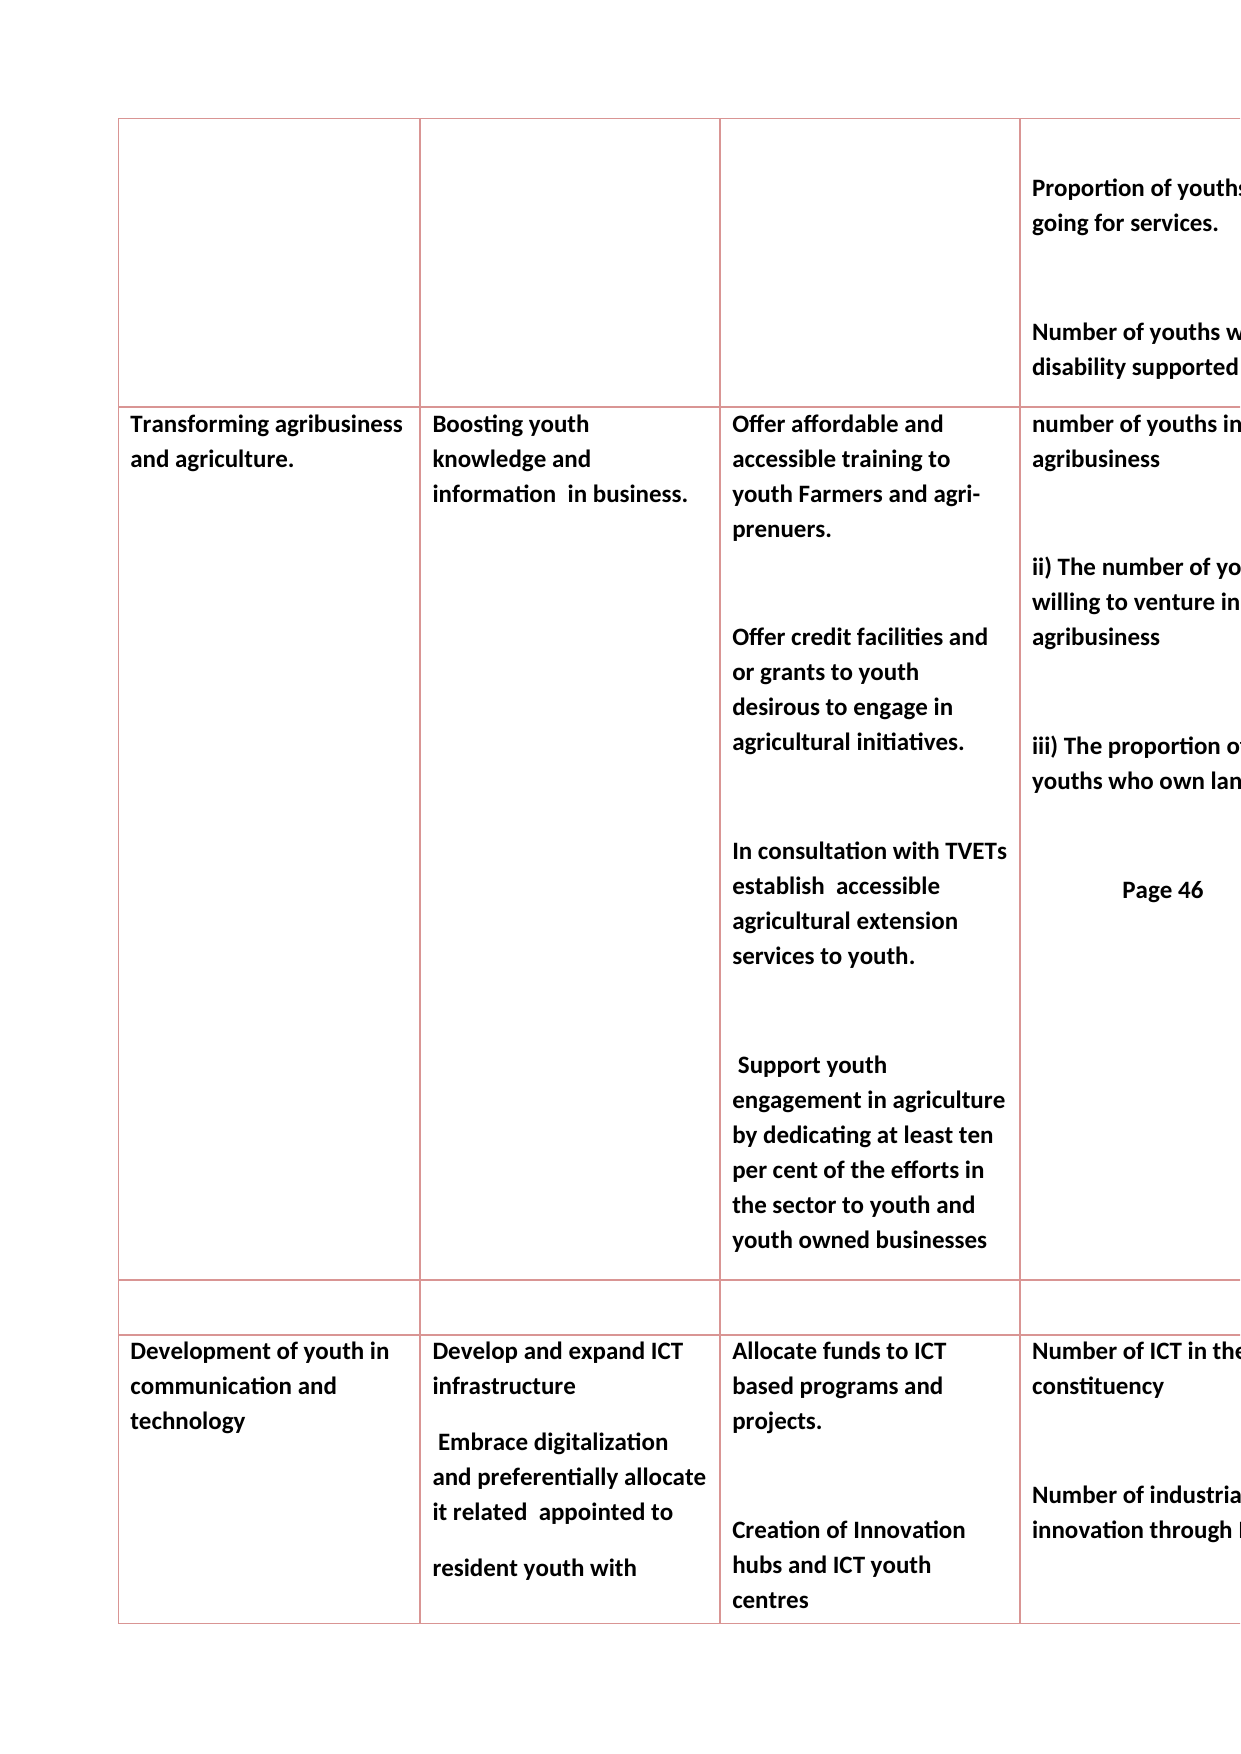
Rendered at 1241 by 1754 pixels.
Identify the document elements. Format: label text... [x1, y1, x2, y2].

table_cell Number of ICT in the constituency Number of industrial innovation through ICT Page 47 [1021, 1336, 1240, 1623]
table_cell Development of youth in communication and technology [119, 1336, 419, 1623]
table_cell Proportion of malnourished youth supported. Number of Page 45 institutions Providing guidance and Counselling to the youth. Proportion of youths going for services. Number of youths with disability supported [1021, 119, 1240, 406]
table_cell number of youths in agribusiness ii) The number of youths willing to venture in agribusiness iii) The proportion of youths who own land Page 46 [1021, 408, 1240, 1279]
table_cell Boosting youth knowledge and information in business. [421, 408, 719, 1279]
table_cell [119, 1281, 419, 1334]
table_cell Offer affordable and accessible training to youth Farmers and agri-prenuers. Offer credit facilities and or grants to youth desirous to engage in agricultural initiatives. In consultation with TVETs establish accessible agricultural extension services to youth. Support youth engagement in agriculture by dedicating at least ten per cent of the efforts in the sector to youth and youth owned businesses [721, 408, 1019, 1279]
table_cell Develop and expand ICT infrastructure Embrace digitalization and preferentially allocate it related appointed to resident youth with [421, 1336, 719, 1623]
table_cell [421, 119, 719, 406]
table_cell Transforming agribusiness and agriculture. [119, 408, 419, 1279]
table_cell [721, 1281, 1019, 1334]
table_cell [1021, 1281, 1240, 1334]
table_cell [421, 1281, 719, 1334]
table_cell [119, 119, 419, 406]
table_cell [721, 119, 1019, 406]
table_cell Allocate funds to ICT based programs and projects. Creation of Innovation hubs and ICT youth centres [721, 1336, 1019, 1623]
